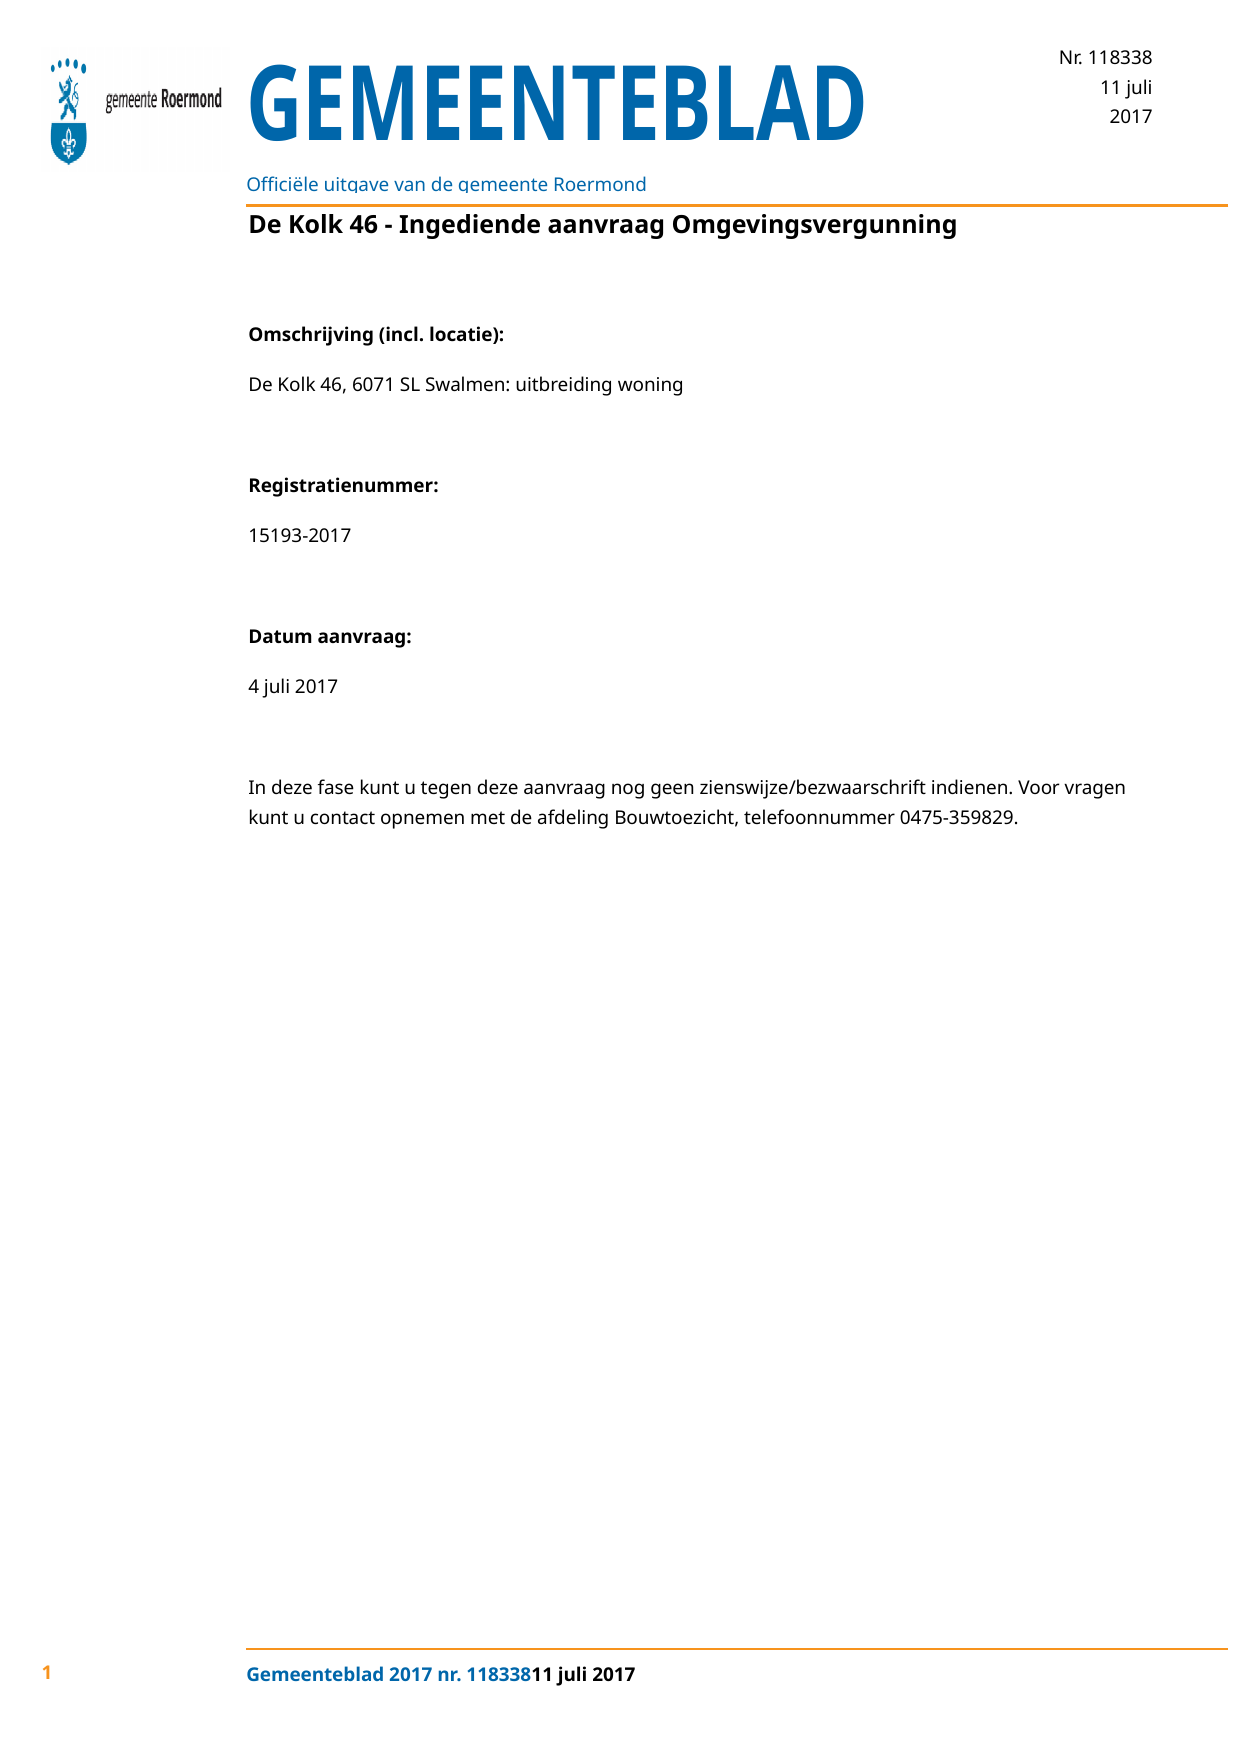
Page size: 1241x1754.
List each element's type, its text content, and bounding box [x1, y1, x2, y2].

text De Kolk 46, 6071 SL Swalmen: uitbreiding woning [248, 371, 1152, 397]
text In deze fase kunt u tegen deze aanvraag nog geen zienswijze/bezwaarschrift indienen. Voor vragen kunt u contact opnemen met de afdeling Bouwtoezicht, telefoonnummer 0475-359829. [248, 774, 1152, 830]
text Datum aanvraag: [248, 623, 1152, 649]
text Omschrijving (incl. locatie): [248, 321, 1152, 346]
picture [41, 47, 231, 172]
text 15193-2017 [248, 522, 1152, 548]
text 4 juli 2017 [248, 674, 1152, 699]
text De Kolk 46 - Ingediende aanvraag Omgevingsvergunning [248, 207, 1152, 241]
text Registratienummer: [248, 472, 1152, 498]
